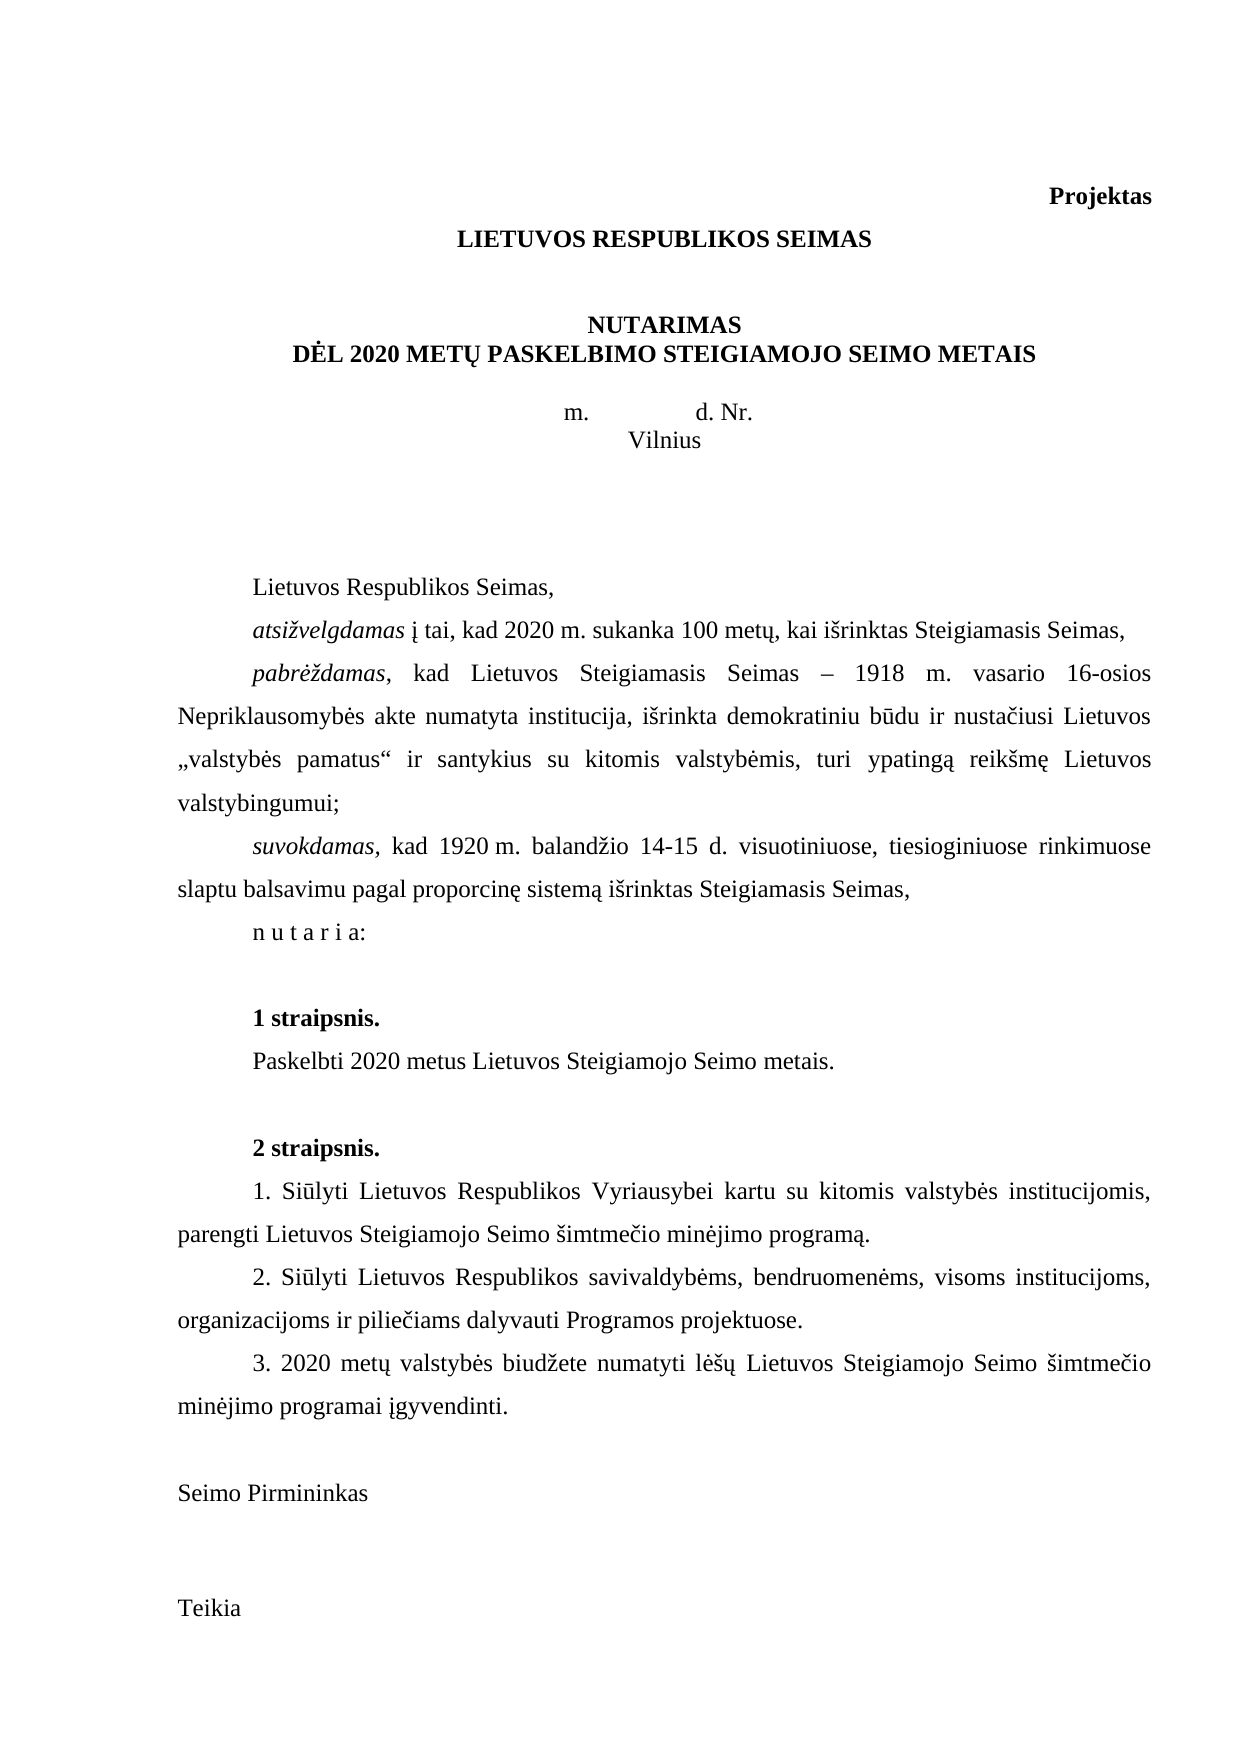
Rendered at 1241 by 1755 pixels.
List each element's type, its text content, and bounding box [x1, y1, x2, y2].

text 1. Siūlyti Lietuvos Respublikos Vyriausybei kartu su kitomis valstybės institucijomis, parengti Lietuvos Steigiamojo Seimo šimtmečio minėjimo programą. [177, 1176, 1152, 1248]
text Seimo Pirmininkas [177, 1478, 1152, 1506]
text NUTARIMAS [177, 310, 1152, 339]
text n u t a r i a: [177, 917, 1152, 946]
text Projektas [177, 181, 1152, 210]
text LIETUVOS RESPUBLIKOS SEIMAS [177, 224, 1152, 253]
text pabrėždamas, kad Lietuvos Steigiamasis Seimas – 1918 m. vasario 16-osios Nepriklausomybės akte numatyta institucija, išrinkta demokratiniu būdu ir nustačiusi Lietuvos „valstybės pamatus“ ir santykius su kitomis valstybėmis, turi ypatingą reikšmę Lietuvos valstybingumui; [177, 658, 1152, 816]
text suvokdamas, kad 1920 m. balandžio 14-15 d. visuotiniuose, tiesioginiuose rinkimuose slaptu balsavimu pagal proporcinę sistemą išrinktas Steigiamasis Seimas, [177, 831, 1152, 903]
text 1 straipsnis. [177, 1003, 1152, 1032]
text m. d. Nr. [177, 397, 1152, 425]
text Paskelbti 2020 metus Lietuvos Steigiamojo Seimo metais. [177, 1046, 1152, 1075]
text 3. 2020 metų valstybės biudžete numatyti lėšų Lietuvos Steigiamojo Seimo šimtmečio minėjimo programai įgyvendinti. [177, 1348, 1152, 1420]
text atsižvelgdamas į tai, kad 2020 m. sukanka 100 metų, kai išrinktas Steigiamasis Seimas, [177, 615, 1152, 644]
text Teikia [177, 1593, 1152, 1621]
text 2 straipsnis. [177, 1133, 1152, 1161]
text DĖL 2020 METŲ PASKELBIMO STEIGIAMOJO SEIMO METAIS [177, 339, 1152, 368]
text Vilnius [177, 425, 1152, 454]
text Lietuvos Respublikos Seimas, [177, 572, 1152, 601]
text 2. Siūlyti Lietuvos Respublikos savivaldybėms, bendruomenėms, visoms institucijoms, organizacijoms ir piliečiams dalyvauti Programos projektuose. [177, 1262, 1152, 1334]
